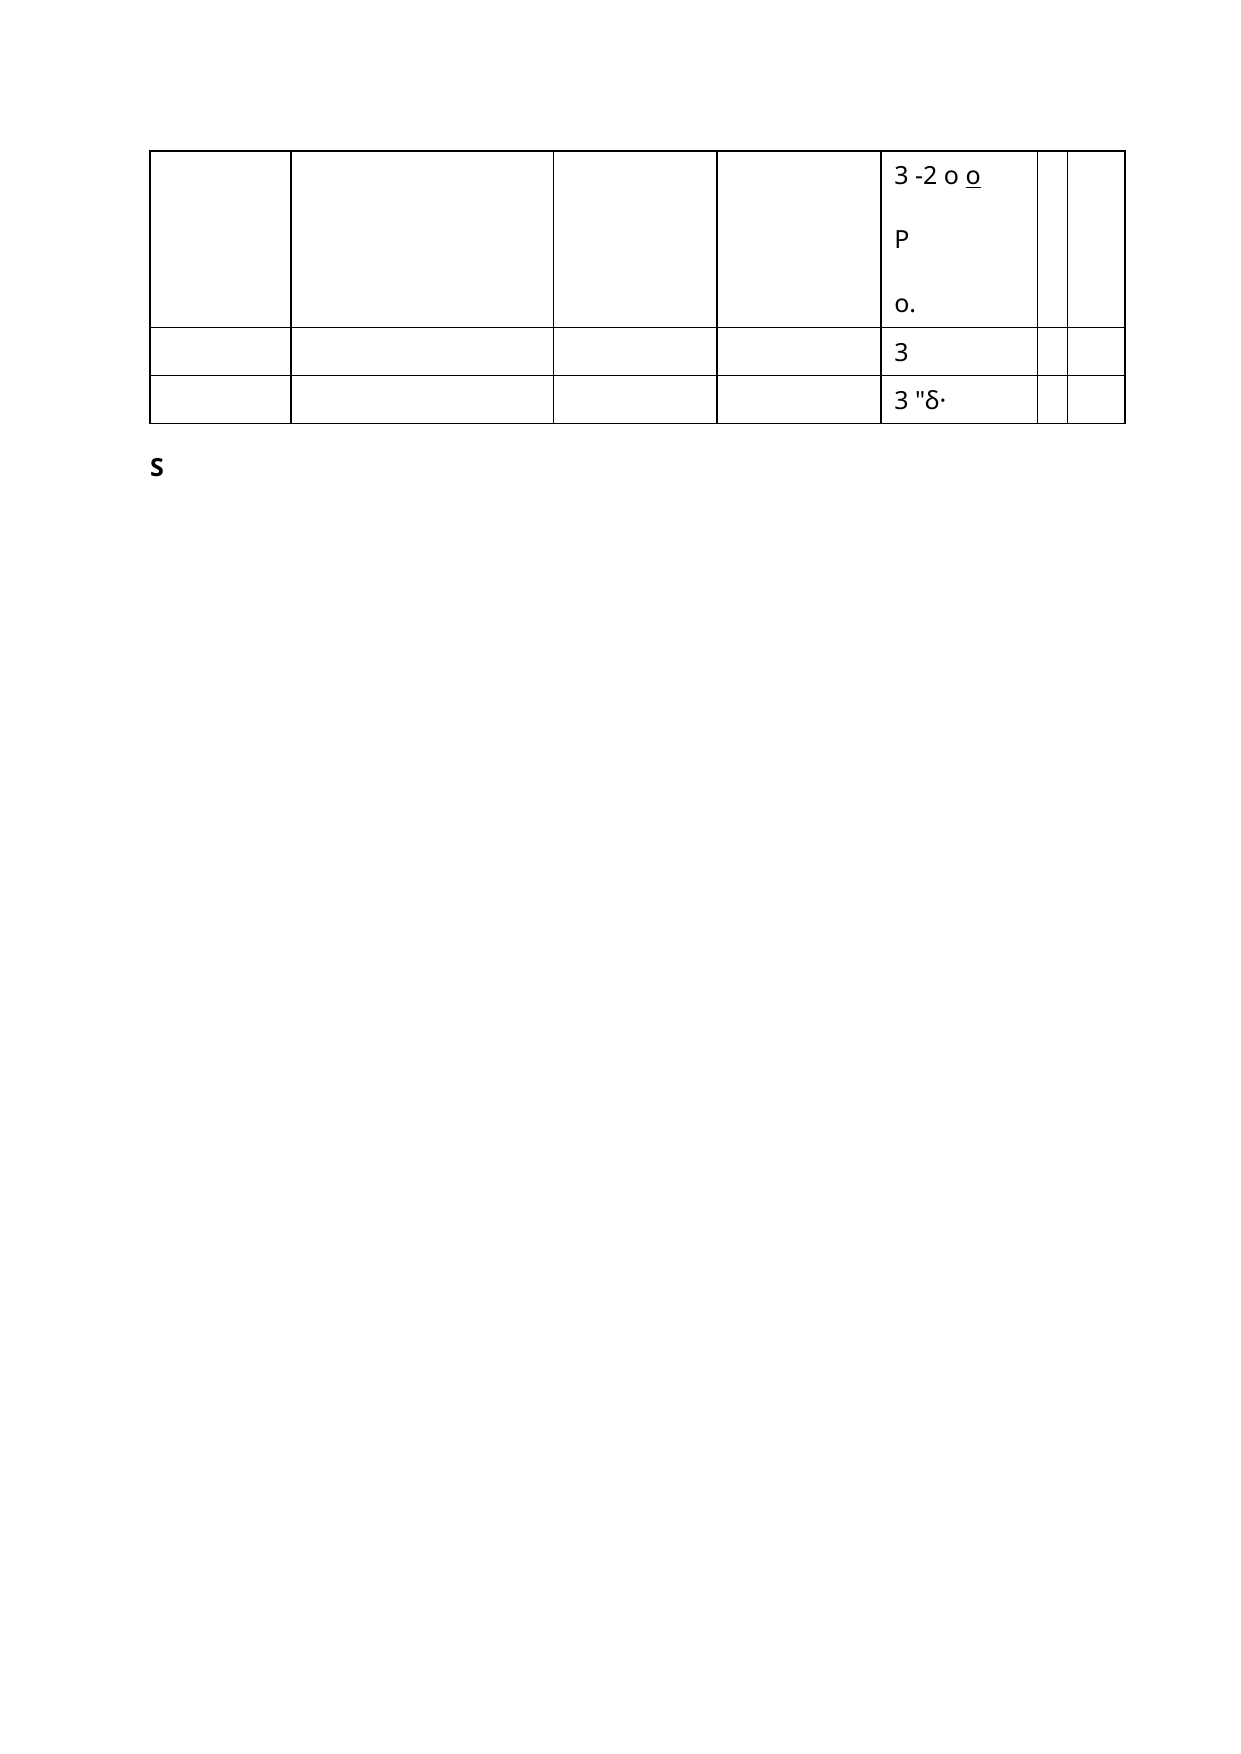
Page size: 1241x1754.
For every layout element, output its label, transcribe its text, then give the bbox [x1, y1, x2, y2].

table_cell [718, 328, 880, 374]
table_cell [554, 376, 716, 423]
table_cell [718, 376, 880, 423]
table_cell [151, 328, 290, 374]
table_cell [1068, 328, 1124, 374]
text S [150, 449, 1090, 483]
table_cell [554, 152, 716, 326]
table_cell [1038, 328, 1067, 374]
table_cell [718, 152, 880, 326]
table_cell [292, 328, 553, 374]
table_cell [1068, 376, 1124, 423]
table_cell 3 "δ· [882, 376, 1037, 423]
table_cell [1068, 152, 1124, 326]
table_cell [151, 376, 290, 423]
table_cell [151, 152, 290, 326]
table_cell [1038, 376, 1067, 423]
table_cell 3 [882, 328, 1037, 374]
table_cell 3 -2 ο ο Ρ ο. [882, 152, 1037, 326]
table_cell [292, 152, 553, 326]
table_cell [292, 376, 553, 423]
table_cell [554, 328, 716, 374]
table_cell [1038, 152, 1067, 326]
